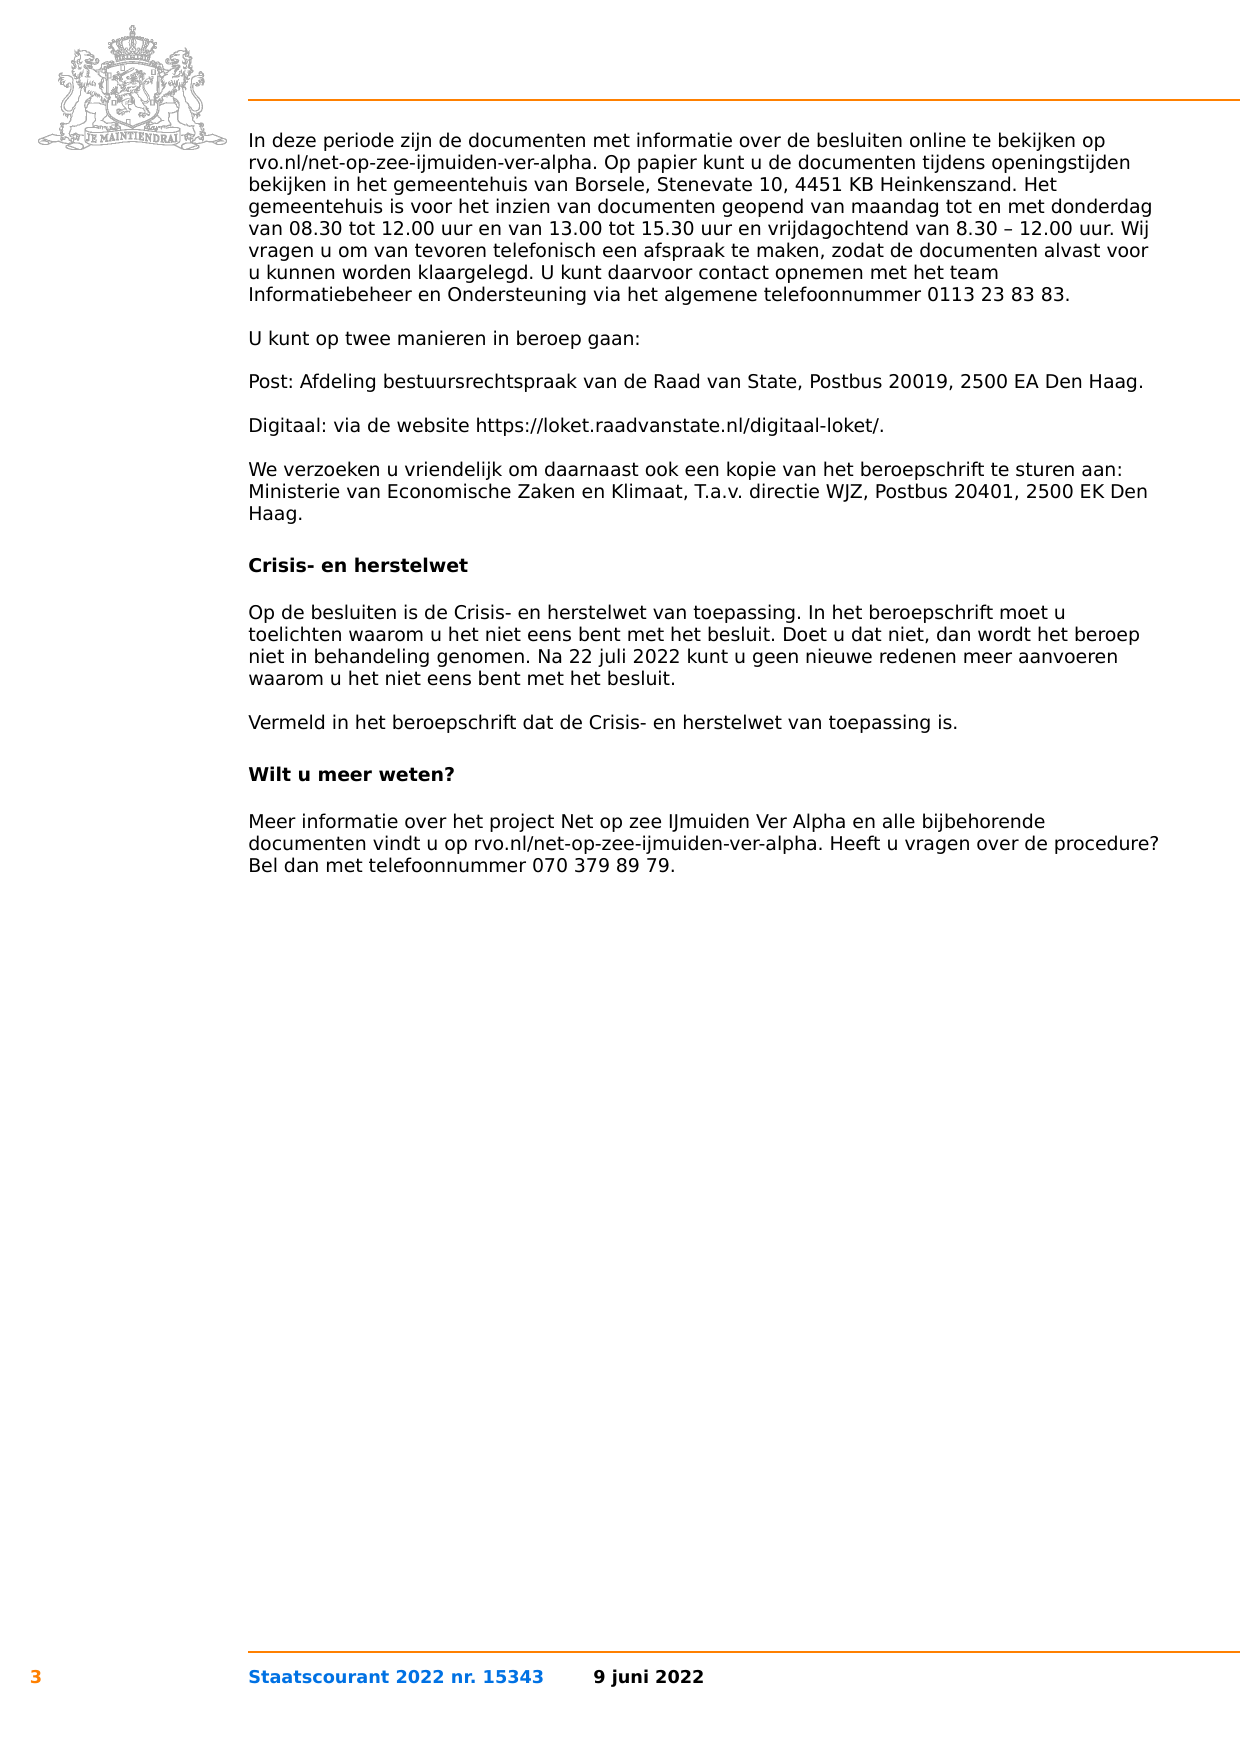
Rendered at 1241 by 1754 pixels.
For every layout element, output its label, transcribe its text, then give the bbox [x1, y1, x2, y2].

subtitle Crisis- en herstelwet [248, 555, 1163, 577]
text Vermeld in het beroepschrift dat de Crisis- en herstelwet van toepassing is. [248, 712, 1163, 734]
text In deze periode zijn de documenten met informatie over de besluiten online te bekijken op rvo.nl/net-op-zee-ijmuiden-ver-alpha. Op papier kunt u de documenten tijdens openingstijden bekijken in het gemeentehuis van Borsele, Stenevate 10, 4451 KB Heinkenszand. Het gemeentehuis is voor het inzien van documenten geopend van maandag tot en met donderdag van 08.30 tot 12.00 uur en van 13.00 tot 15.30 uur en vrijdagochtend van 8.30 – 12.00 uur. Wij vragen u om van tevoren telefonisch een afspraak te maken, zodat de documenten alvast voor u kunnen worden klaargelegd. U kunt daarvoor contact opnemen met het team Informatiebeheer en Ondersteuning via het algemene telefoonnummer 0113 23 83 83. [248, 130, 1163, 306]
text Post: Afdeling bestuursrechtspraak van de Raad van State, Postbus 20019, 2500 EA Den Haag. [248, 371, 1163, 393]
text Digitaal: via de website https://loket.raadvanstate.nl/digitaal-loket/. [248, 415, 1163, 437]
text U kunt op twee manieren in beroep gaan: [248, 328, 1163, 349]
text Meer informatie over het project Net op zee IJmuiden Ver Alpha en alle bijbehorende documenten vindt u op rvo.nl/net-op-zee-ijmuiden-ver-alpha. Heeft u vragen over de procedure? Bel dan met telefoonnummer 070 379 89 79. [248, 811, 1163, 877]
picture [38, 25, 227, 150]
text We verzoeken u vriendelijk om daarnaast ook een kopie van het beroepschrift te sturen aan: Ministerie van Economische Zaken en Klimaat, T.a.v. directie WJZ, Postbus 20401, 2500 EK Den Haag. [248, 459, 1163, 525]
text Op de besluiten is de Crisis- en herstelwet van toepassing. In het beroepschrift moet u toelichten waarom u het niet eens bent met het besluit. Doet u dat niet, dan wordt het beroep niet in behandeling genomen. Na 22 juli 2022 kunt u geen nieuwe redenen meer aanvoeren waarom u het niet eens bent met het besluit. [248, 602, 1163, 690]
subtitle Wilt u meer weten? [248, 764, 1163, 786]
